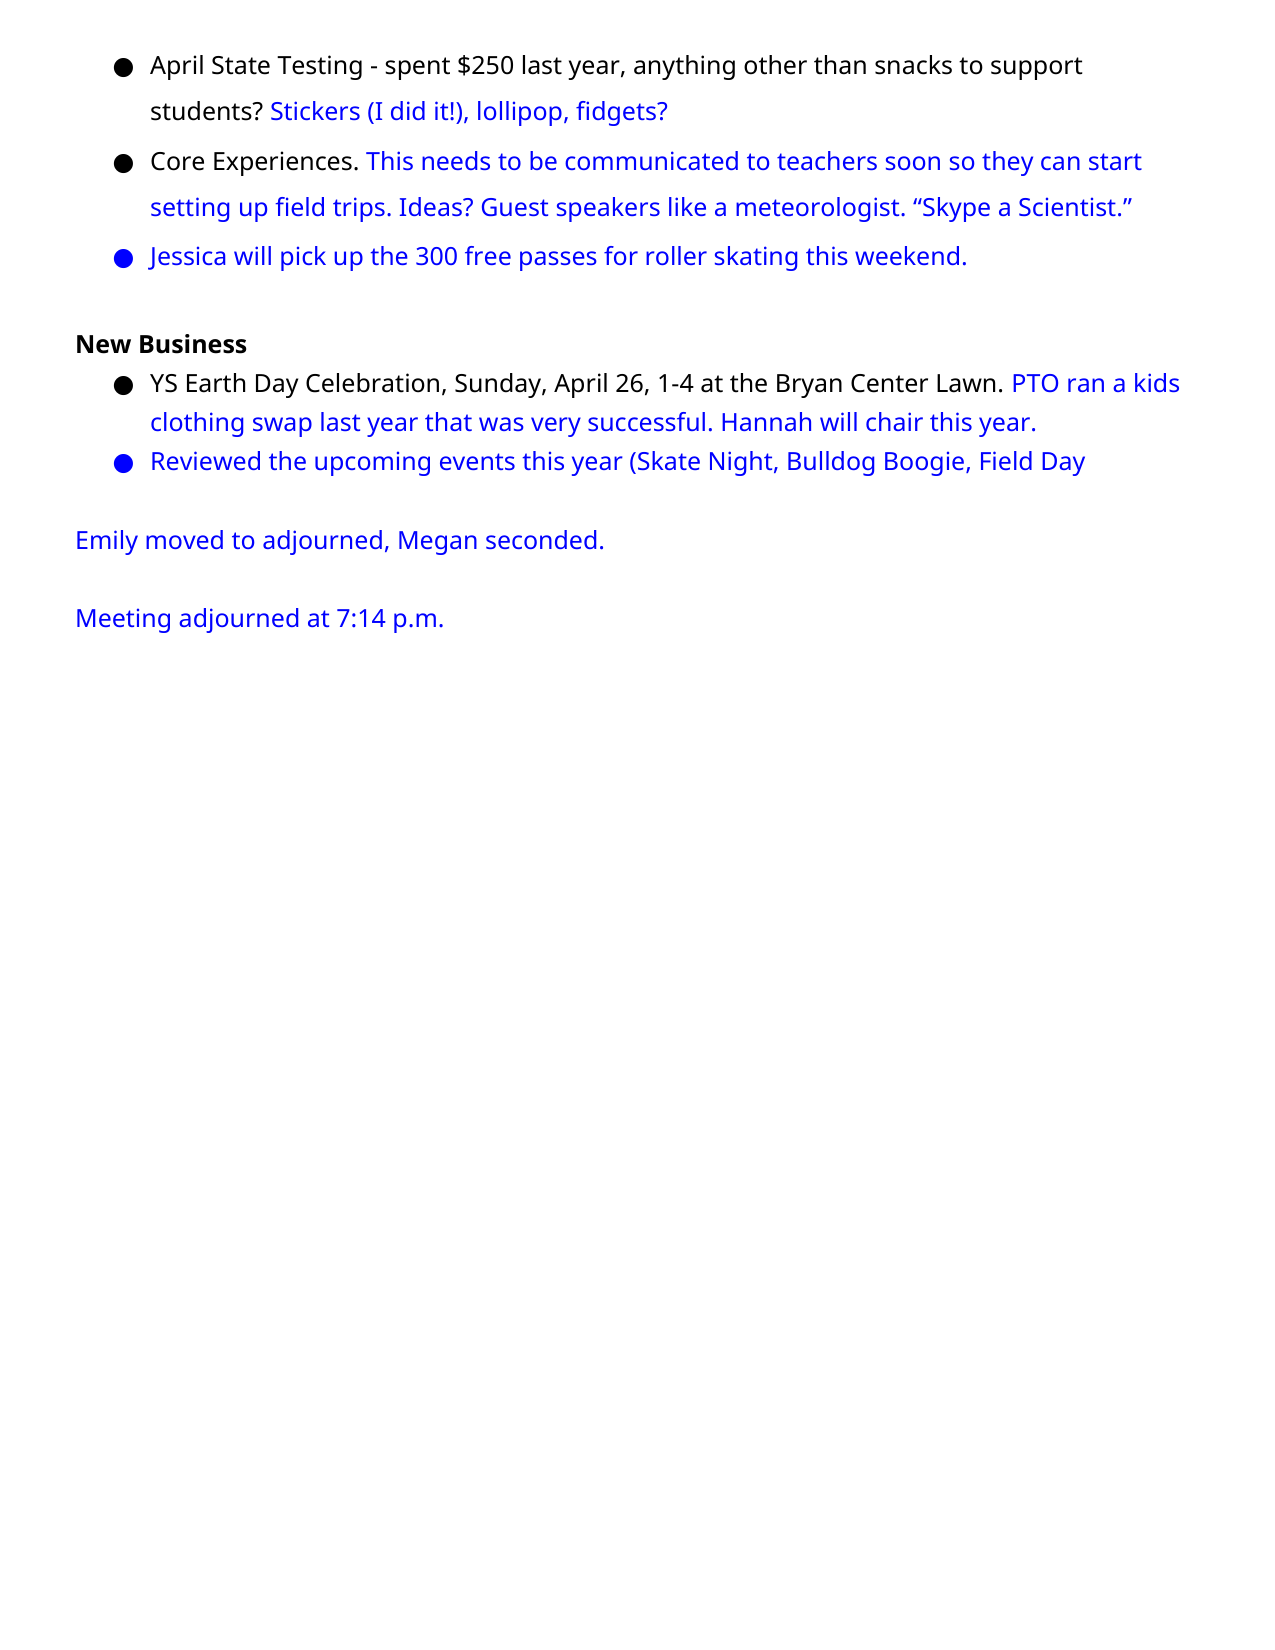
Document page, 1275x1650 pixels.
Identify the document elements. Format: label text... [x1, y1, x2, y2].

list Core Experiences. This needs to be communicated to teachers soon so they can start setting up field trips. Ideas? Guest speakers like a meteorologist. “Skype a Scientist.” [112, 133, 1200, 223]
list Reviewed the upcoming events this year (Skate Night, Bulldog Boogie, Field Day [112, 444, 1200, 478]
list April State Testing - spent $250 last year, anything other than snacks to support students? Stickers (I did it!), lollipop, fidgets? [112, 37, 1200, 128]
list Jessica will pick up the 300 free passes for roller skating this weekend. [112, 228, 1200, 280]
list YS Earth Day Celebration, Sunday, April 26, 1-4 at the Bryan Center Lawn. PTO ran a kids clothing swap last year that was very successful. Hannah will chair this year. [112, 366, 1200, 439]
text New Business [75, 327, 1200, 361]
text Emily moved to adjourned, Megan seconded. [75, 522, 1200, 556]
text Meeting adjourned at 7:14 p.m. [75, 601, 1200, 635]
